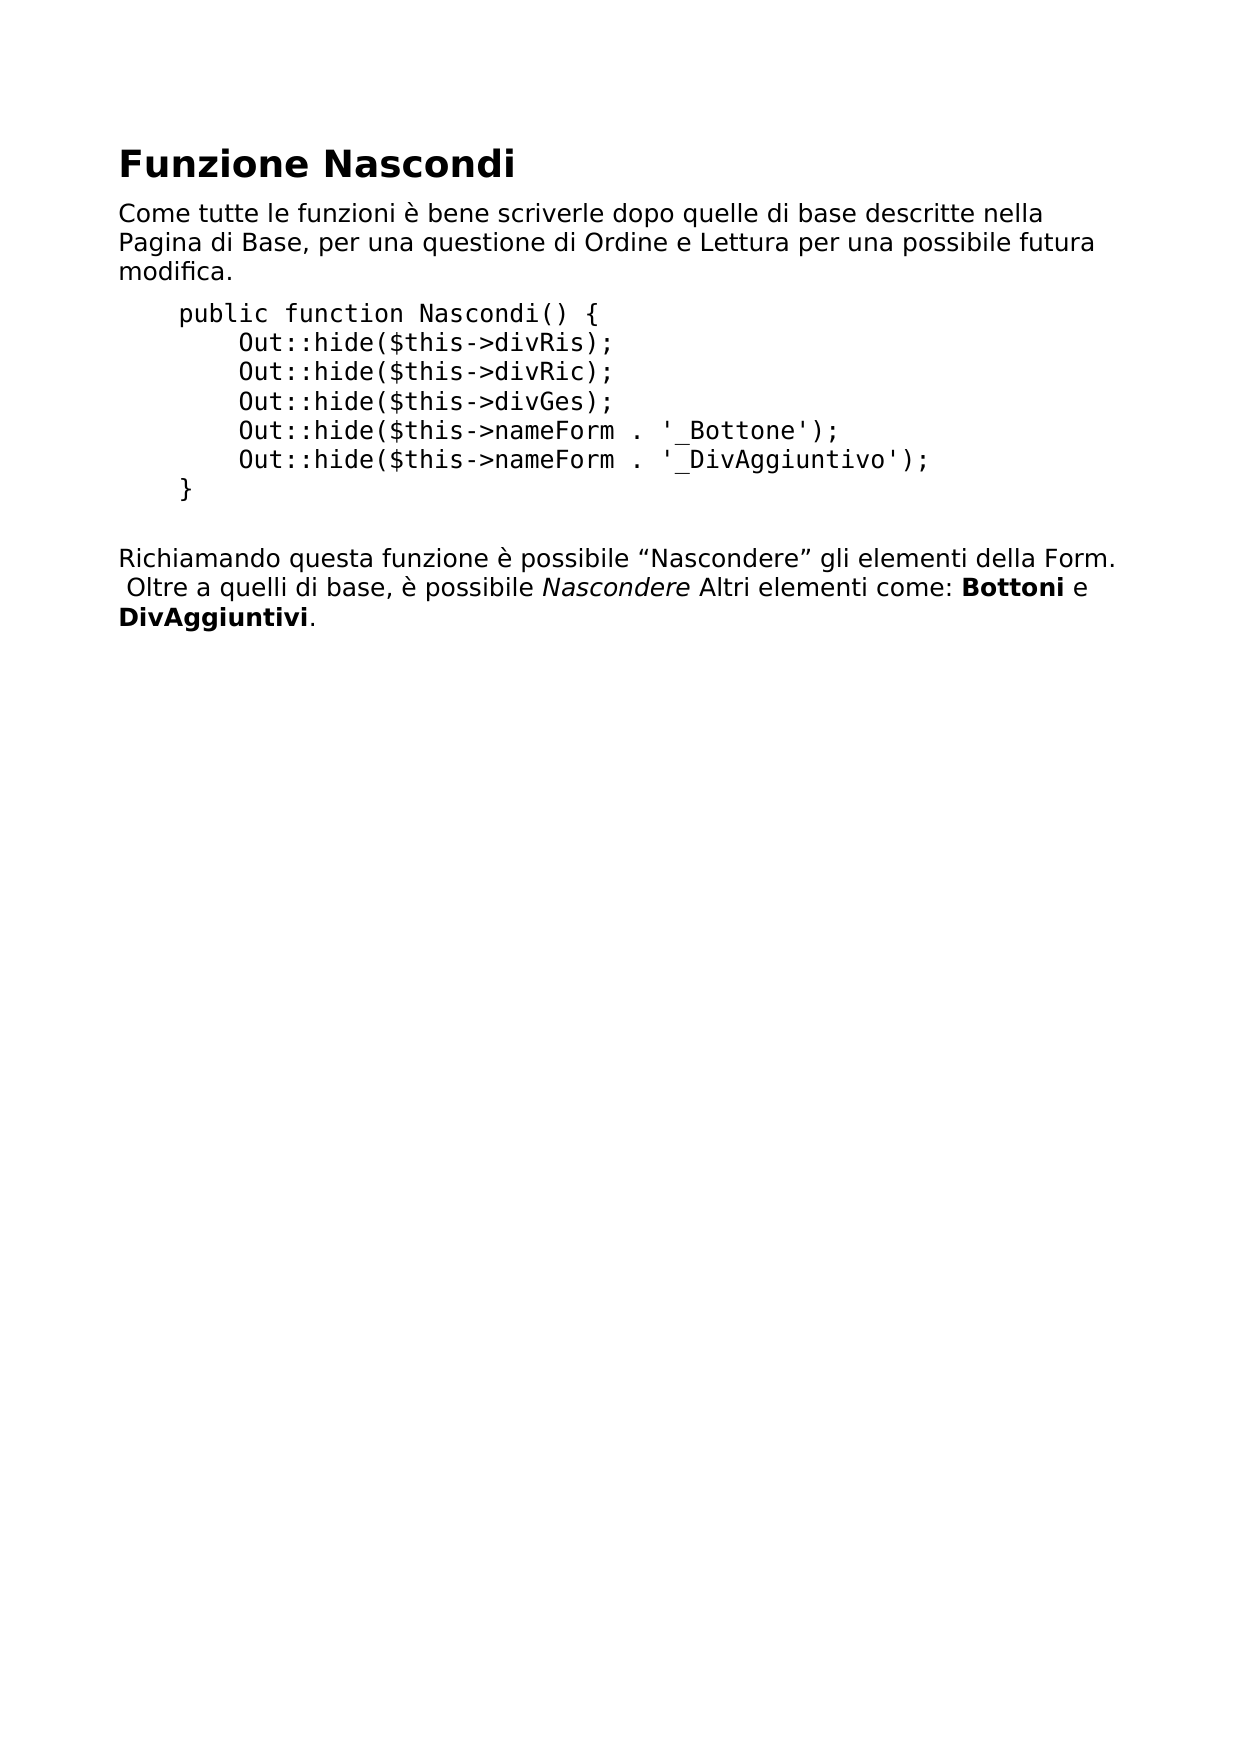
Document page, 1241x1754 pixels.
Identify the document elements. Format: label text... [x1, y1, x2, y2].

text Richiamando questa funzione è possibile “Nascondere” gli elementi della Form. Oltre a quelli di base, è possibile Nascondere Altri elementi come: Bottoni e DivAggiuntivi. [118, 544, 1122, 632]
text Come tutte le funzioni è bene scriverle dopo quelle di base descritte nella Pagina di Base, per una questione di Ordine e Lettura per una possibile futura modifica. [118, 199, 1122, 287]
text public function Nascondi() { Out::hide($this->divRis); Out::hide($this->divRic); Out::hide($this->divGes); Out::hide($this->nameForm . '_Bottone'); Out::hide($this->nameForm . '_DivAggiuntivo'); } [118, 299, 1122, 533]
subtitle Funzione Nascondi [118, 143, 1122, 187]
